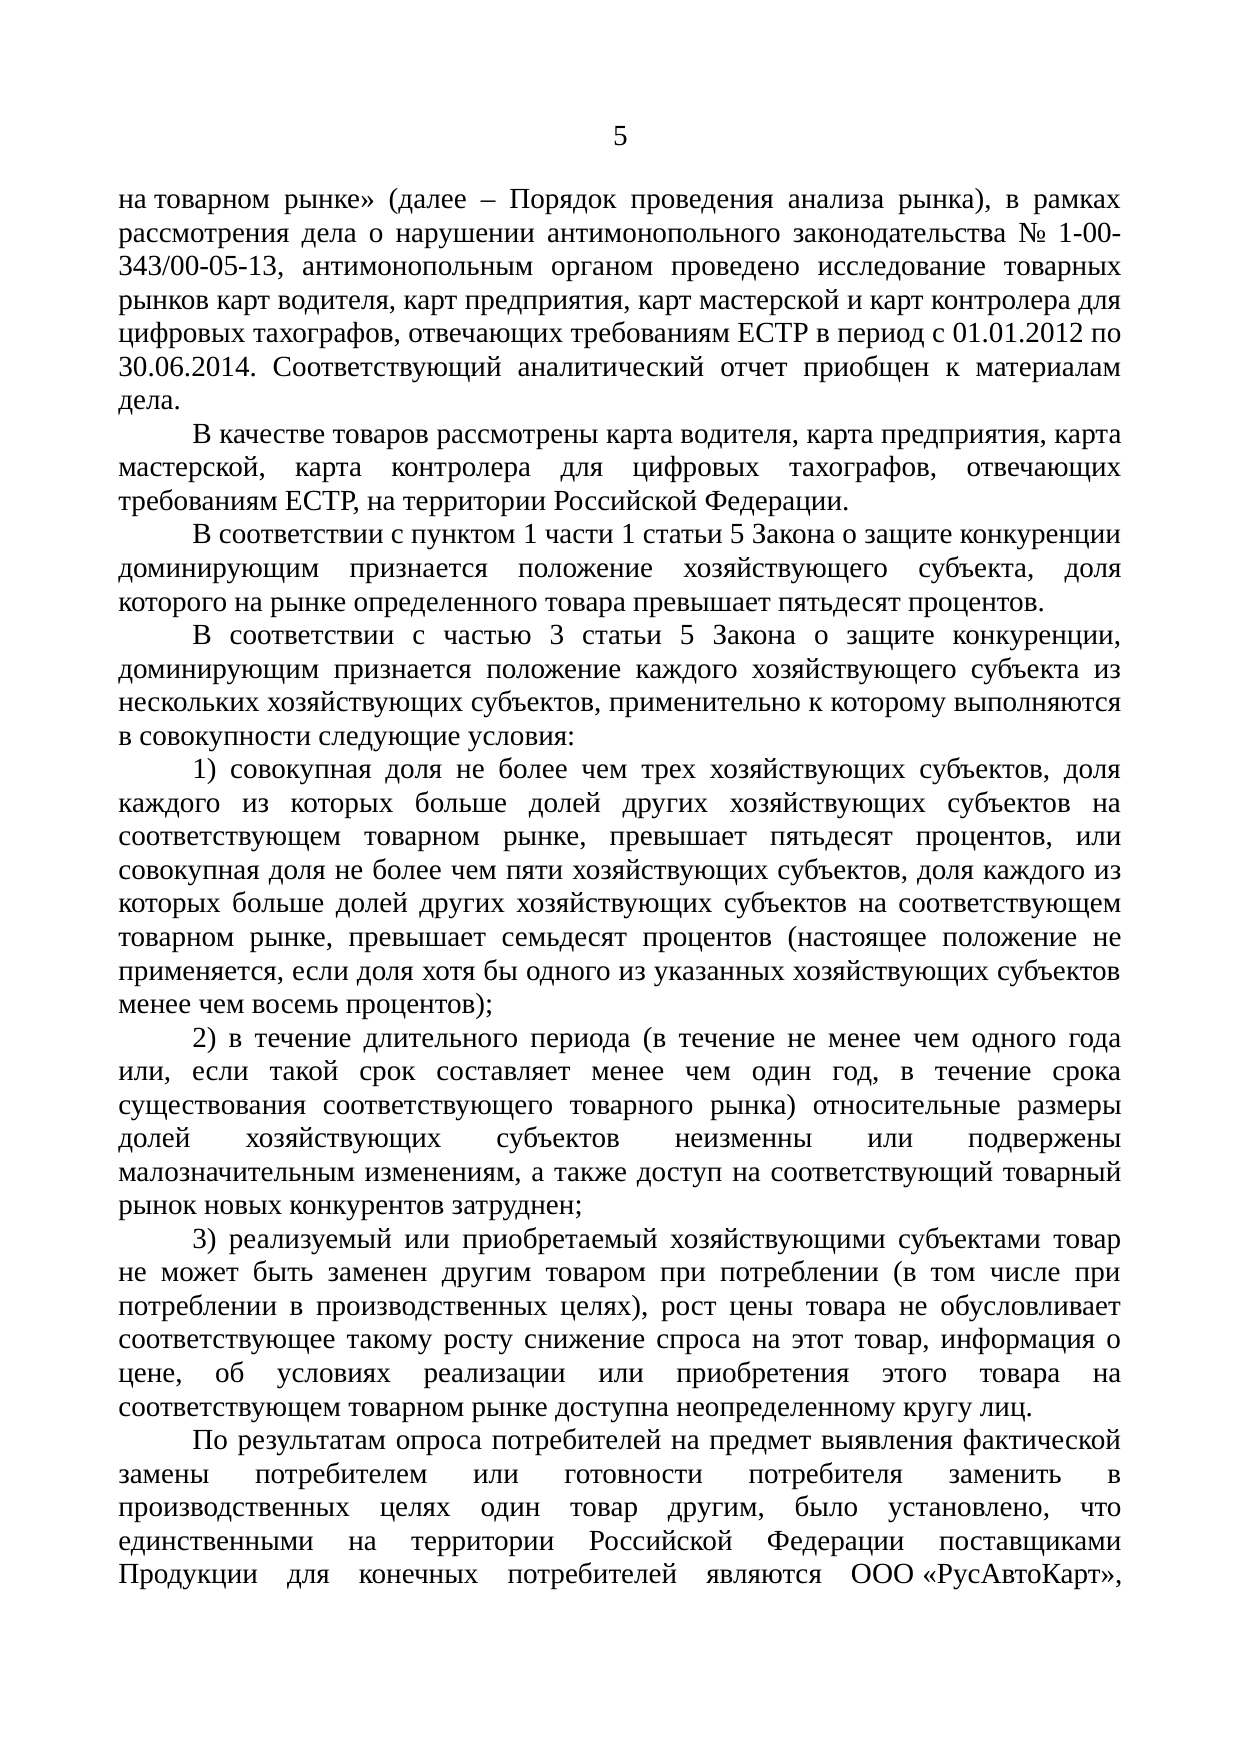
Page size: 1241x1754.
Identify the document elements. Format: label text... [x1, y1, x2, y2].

text По результатам опроса потребителей на предмет выявления фактической замены потребителем или готовности потребителя заменить в производственных целях один товар другим, было установлено, что единственными на территории Российской Федерации поставщиками Продукции для конечных потребителей являются ООО «РусАвтоКарт», [118, 1422, 1122, 1590]
text В соответствии с пунктом 1 части 1 статьи 5 Закона о защите конкуренции доминирующим признается положение хозяйствующего субъекта, доля которого на рынке определенного товара превышает пятьдесят процентов. [118, 517, 1122, 617]
text В соответствии с частью 3 статьи 5 Закона о защите конкуренции, доминирующим признается положение каждого хозяйствующего субъекта из нескольких хозяйствующих субъектов, применительно к которому выполняются в совокупности следующие условия: [118, 617, 1122, 751]
text 3) реализуемый или приобретаемый хозяйствующими субъектами товар не может быть заменен другим товаром при потреблении (в том числе при потреблении в производственных целях), рост цены товара не обусловливает соответствующее такому росту снижение спроса на этот товар, информация о цене, об условиях реализации или приобретения этого товара на соответствующем товарном рынке доступна неопределенному кругу лиц. [118, 1221, 1122, 1422]
text В качестве товаров рассмотрены карта водителя, карта предприятия, карта мастерской, карта контролера для цифровых тахографов, отвечающих требованиям ЕСТР, на территории Российской Федерации. [118, 416, 1122, 517]
text на товарном рынке» (далее – Порядок проведения анализа рынка), в рамках рассмотрения дела о нарушении антимонопольного законодательства № 1-00-343/00-05-13, антимонопольным органом проведено исследование товарных рынков карт водителя, карт предприятия, карт мастерской и карт контролера для цифровых тахографов, отвечающих требованиям ЕСТР в период с 01.01.2012 по 30.06.2014. Соответствующий аналитический отчет приобщен к материалам дела. [118, 181, 1122, 416]
text 2) в течение длительного периода (в течение не менее чем одного года или, если такой срок составляет менее чем один год, в течение срока существования соответствующего товарного рынка) относительные размеры долей хозяйствующих субъектов неизменны или подвержены малозначительным изменениям, а также доступ на соответствующий товарный рынок новых конкурентов затруднен; [118, 1020, 1122, 1221]
text 1) совокупная доля не более чем трех хозяйствующих субъектов, доля каждого из которых больше долей других хозяйствующих субъектов на соответствующем товарном рынке, превышает пятьдесят процентов, или совокупная доля не более чем пяти хозяйствующих субъектов, доля каждого из которых больше долей других хозяйствующих субъектов на соответствующем товарном рынке, превышает семьдесят процентов (настоящее положение не применяется, если доля хотя бы одного из указанных хозяйствующих субъектов менее чем восемь процентов); [118, 751, 1122, 1020]
